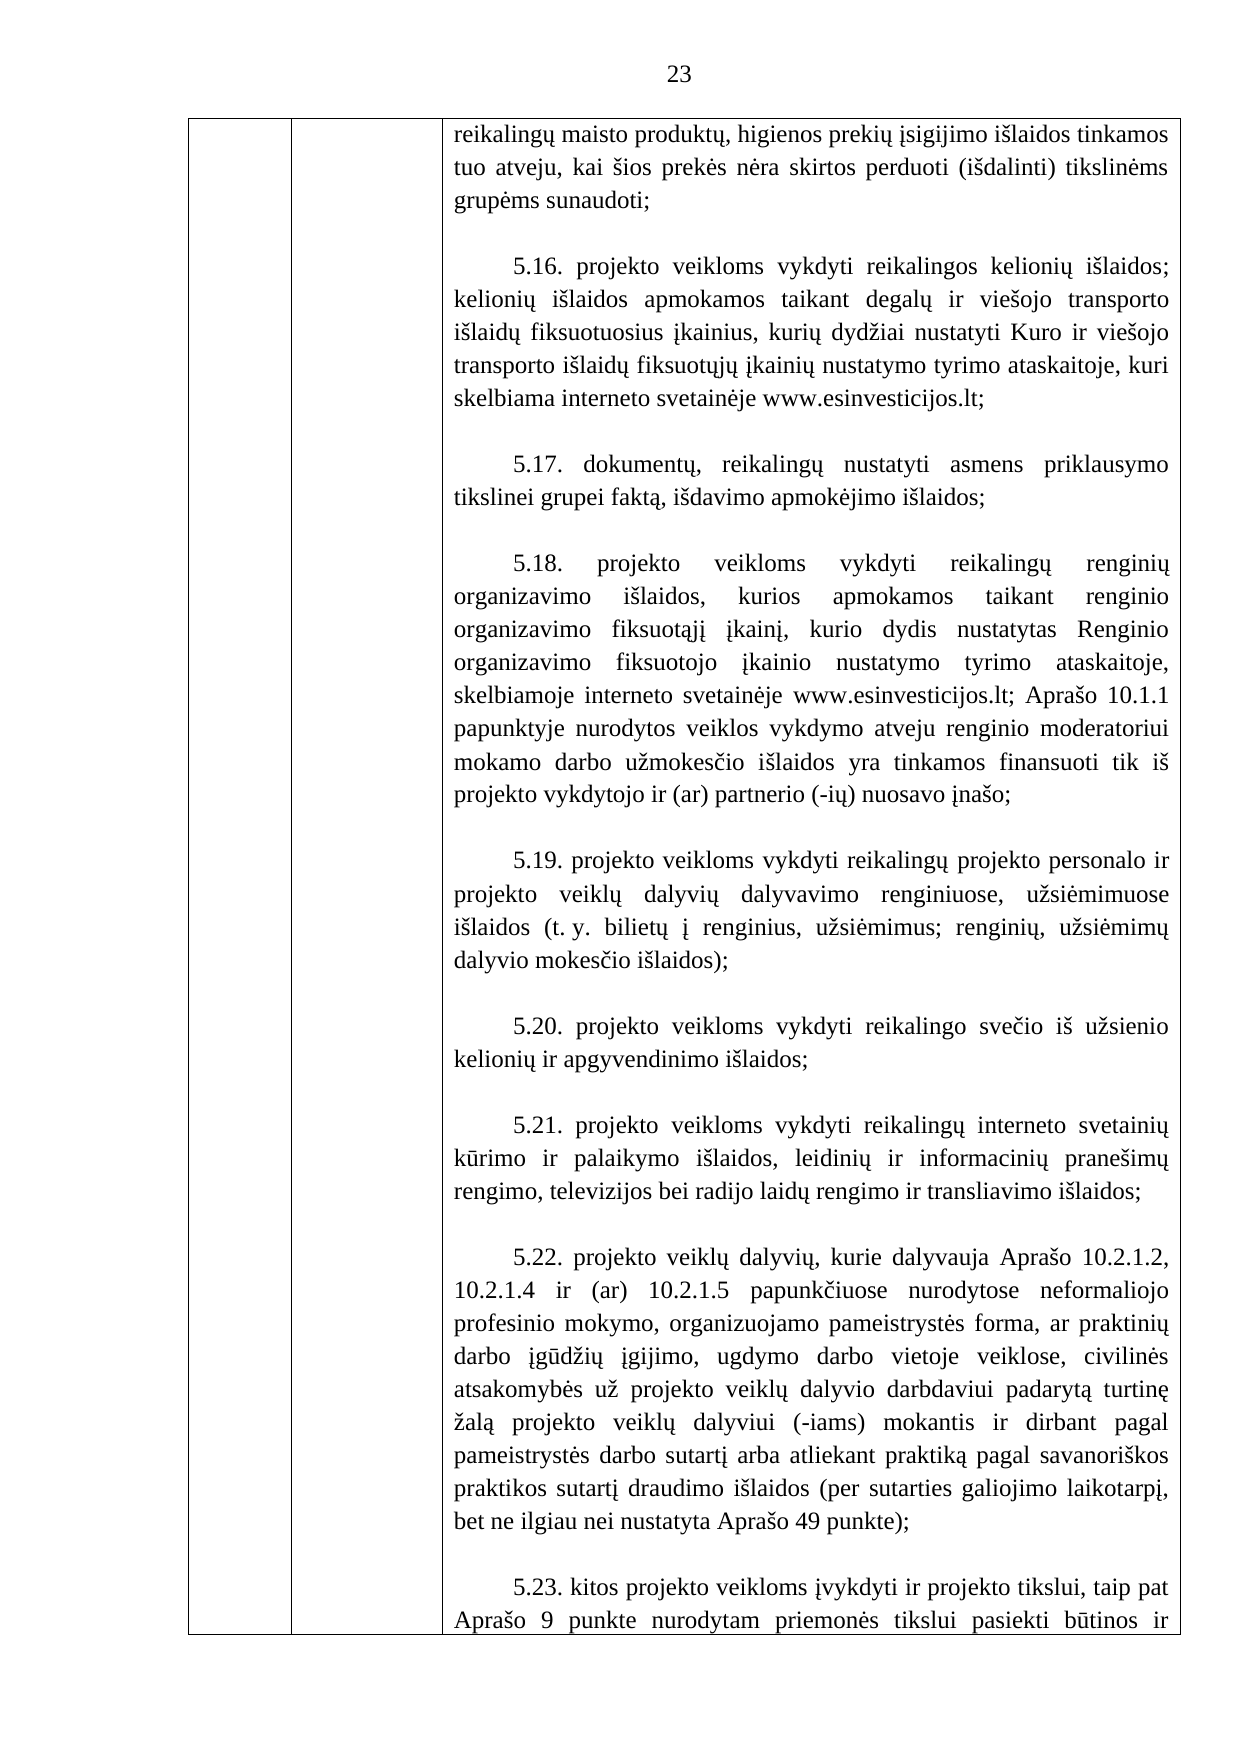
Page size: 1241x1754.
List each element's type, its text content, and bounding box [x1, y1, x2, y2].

table_cell [189, 119, 291, 1634]
table_cell reikalingų maisto produktų, higienos prekių įsigijimo išlaidos tinkamos tuo atveju, kai šios prekės nėra skirtos perduoti (išdalinti) tikslinėms grupėms sunaudoti; 5.16. projekto veikloms vykdyti reikalingos kelionių išlaidos; kelionių išlaidos apmokamos taikant degalų ir viešojo transporto išlaidų fiksuotuosius įkainius, kurių dydžiai nustatyti Kuro ir viešojo transporto išlaidų fiksuotųjų įkainių nustatymo tyrimo ataskaitoje, kuri skelbiama interneto svetainėje www.esinvesticijos.lt; 5.17. dokumentų, reikalingų nustatyti asmens priklausymo tikslinei grupei faktą, išdavimo apmokėjimo išlaidos; 5.18. projekto veikloms vykdyti reikalingų renginių organizavimo išlaidos, kurios apmokamos taikant renginio organizavimo fiksuotąjį įkainį, kurio dydis nustatytas Renginio organizavimo fiksuotojo įkainio nustatymo tyrimo ataskaitoje, skelbiamoje interneto svetainėje www.esinvesticijos.lt; Aprašo 10.1.1 papunktyje nurodytos veiklos vykdymo atveju renginio moderatoriui mokamo darbo užmokesčio išlaidos yra tinkamos finansuoti tik iš projekto vykdytojo ir (ar) partnerio (-ių) nuosavo įnašo; 5.19. projekto veikloms vykdyti reikalingų projekto personalo ir projekto veiklų dalyvių dalyvavimo renginiuose, užsiėmimuose išlaidos (t. y. bilietų į renginius, užsiėmimus; renginių, užsiėmimų dalyvio mokesčio išlaidos); 5.20. projekto veikloms vykdyti reikalingo svečio iš užsienio kelionių ir apgyvendinimo išlaidos; 5.21. projekto veikloms vykdyti reikalingų interneto svetainių kūrimo ir palaikymo išlaidos, leidinių ir informacinių pranešimų rengimo, televizijos bei radijo laidų rengimo ir transliavimo išlaidos; 5.22. projekto veiklų dalyvių, kurie dalyvauja Aprašo 10.2.1.2, 10.2.1.4 ir (ar) 10.2.1.5 papunkčiuose nurodytose neformaliojo profesinio mokymo, organizuojamo pameistrystės forma, ar praktinių darbo įgūdžių įgijimo, ugdymo darbo vietoje veiklose, civilinės atsakomybės už projekto veiklų dalyvio darbdaviui padarytą turtinę žalą projekto veiklų dalyviui (-iams) mokantis ir dirbant pagal pameistrystės darbo sutartį arba atliekant praktiką pagal savanoriškos praktikos sutartį draudimo išlaidos (per sutarties galiojimo laikotarpį, bet ne ilgiau nei nustatyta Aprašo 49 punkte); 5.23. kitos projekto veikloms įvykdyti ir projekto tikslui, taip pat Aprašo 9 punkte nurodytam priemonės tikslui pasiekti būtinos ir [443, 119, 1180, 1634]
table_cell [292, 119, 442, 1634]
